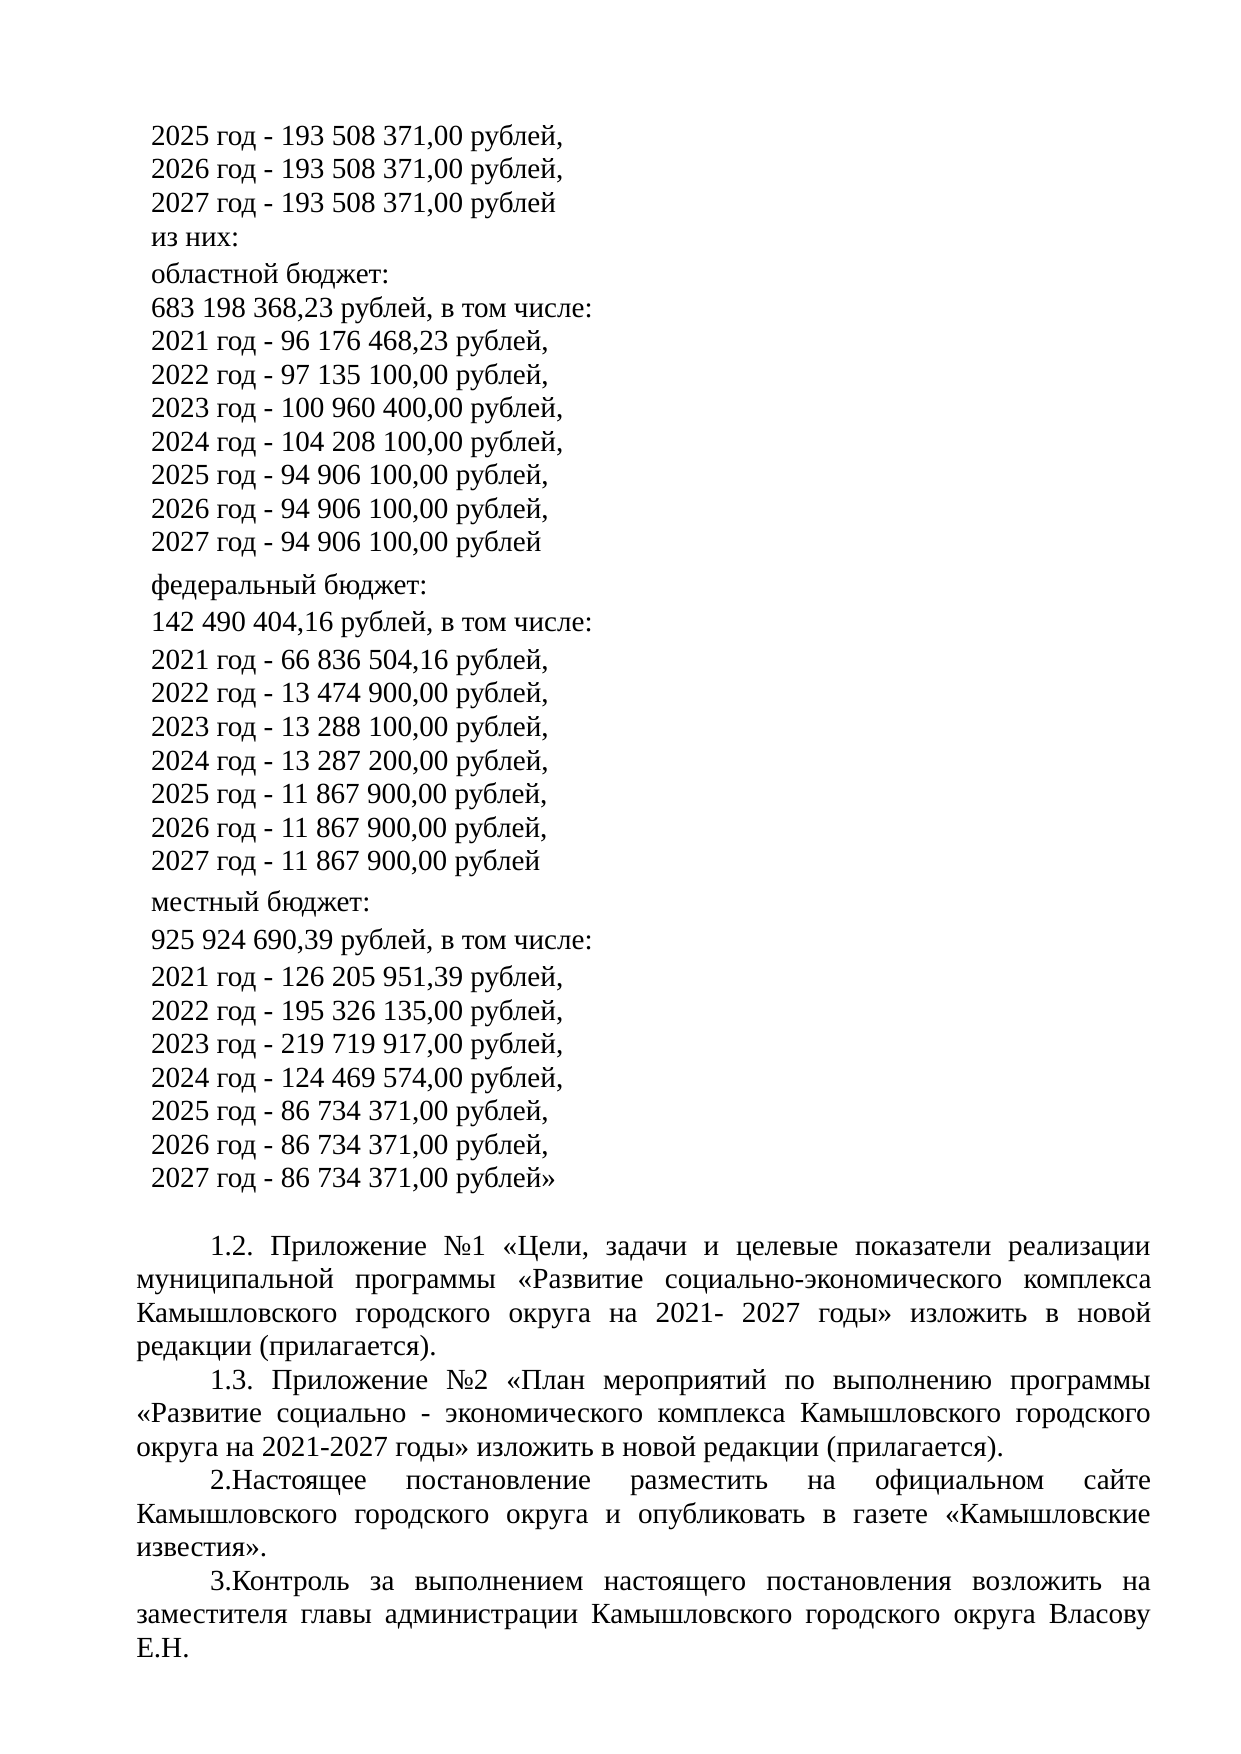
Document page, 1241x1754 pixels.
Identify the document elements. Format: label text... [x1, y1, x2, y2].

table_cell 2025 год - 193 508 371,00 рублей, 2026 год - 193 508 371,00 рублей, 2027 год - 193 508 371,00 рублей [151, 118, 595, 219]
text 1.3. Приложение №2 «План мероприятий по выполнению программы «Развитие социально - экономического комплекса Камышловского городского округа на 2021-2027 годы» изложить в новой редакции (прилагается). [136, 1362, 1152, 1462]
table_cell 2021 год - 96 176 468,23 рублей, 2022 год - 97 135 100,00 рублей, 2023 год - 100 960 400,00 рублей, 2024 год - 104 208 100,00 рублей, 2025 год - 94 906 100,00 рублей, 2026 год - 94 906 100,00 рублей, 2027 год - 94 906 100,00 рублей [151, 323, 595, 567]
table_cell местный бюджет: [151, 884, 595, 922]
table_cell федеральный бюджет: [151, 567, 595, 604]
table_cell [136, 642, 151, 884]
table_cell [136, 323, 151, 567]
text 3.Контроль за выполнением настоящего постановления возложить на заместителя главы администрации Камышловского городского округа Власову Е.Н. [136, 1563, 1152, 1664]
table_cell 2021 год - 66 836 504,16 рублей, 2022 год - 13 474 900,00 рублей, 2023 год - 13 288 100,00 рублей, 2024 год - 13 287 200,00 рублей, 2025 год - 11 867 900,00 рублей, 2026 год - 11 867 900,00 рублей, 2027 год - 11 867 900,00 рублей [151, 642, 595, 884]
table_cell из них: [151, 219, 595, 256]
table_cell [136, 922, 151, 959]
table_cell [136, 219, 151, 256]
table_cell [136, 567, 151, 604]
table_cell 925 924 690,39 рублей, в том числе: [151, 922, 595, 959]
table_cell областной бюджет: 683 198 368,23 рублей, в том числе: [151, 256, 595, 323]
table_cell [136, 118, 151, 219]
table_cell [136, 884, 151, 922]
table_cell 142 490 404,16 рублей, в том числе: [151, 605, 595, 642]
table_cell [136, 959, 151, 1194]
text 2.Настоящее постановление разместить на официальном сайте Камышловского городского округа и опубликовать в газете «Камышловские известия». [136, 1462, 1152, 1563]
text 1.2. Приложение №1 «Цели, задачи и целевые показатели реализации муниципальной программы «Развитие социально-экономического комплекса Камышловского городского округа на 2021- 2027 годы» изложить в новой редакции (прилагается). [136, 1228, 1152, 1362]
table_cell [136, 256, 151, 323]
table_cell [136, 605, 151, 642]
table_cell 2021 год - 126 205 951,39 рублей, 2022 год - 195 326 135,00 рублей, 2023 год - 219 719 917,00 рублей, 2024 год - 124 469 574,00 рублей, 2025 год - 86 734 371,00 рублей, 2026 год - 86 734 371,00 рублей, 2027 год - 86 734 371,00 рублей» [151, 959, 595, 1194]
